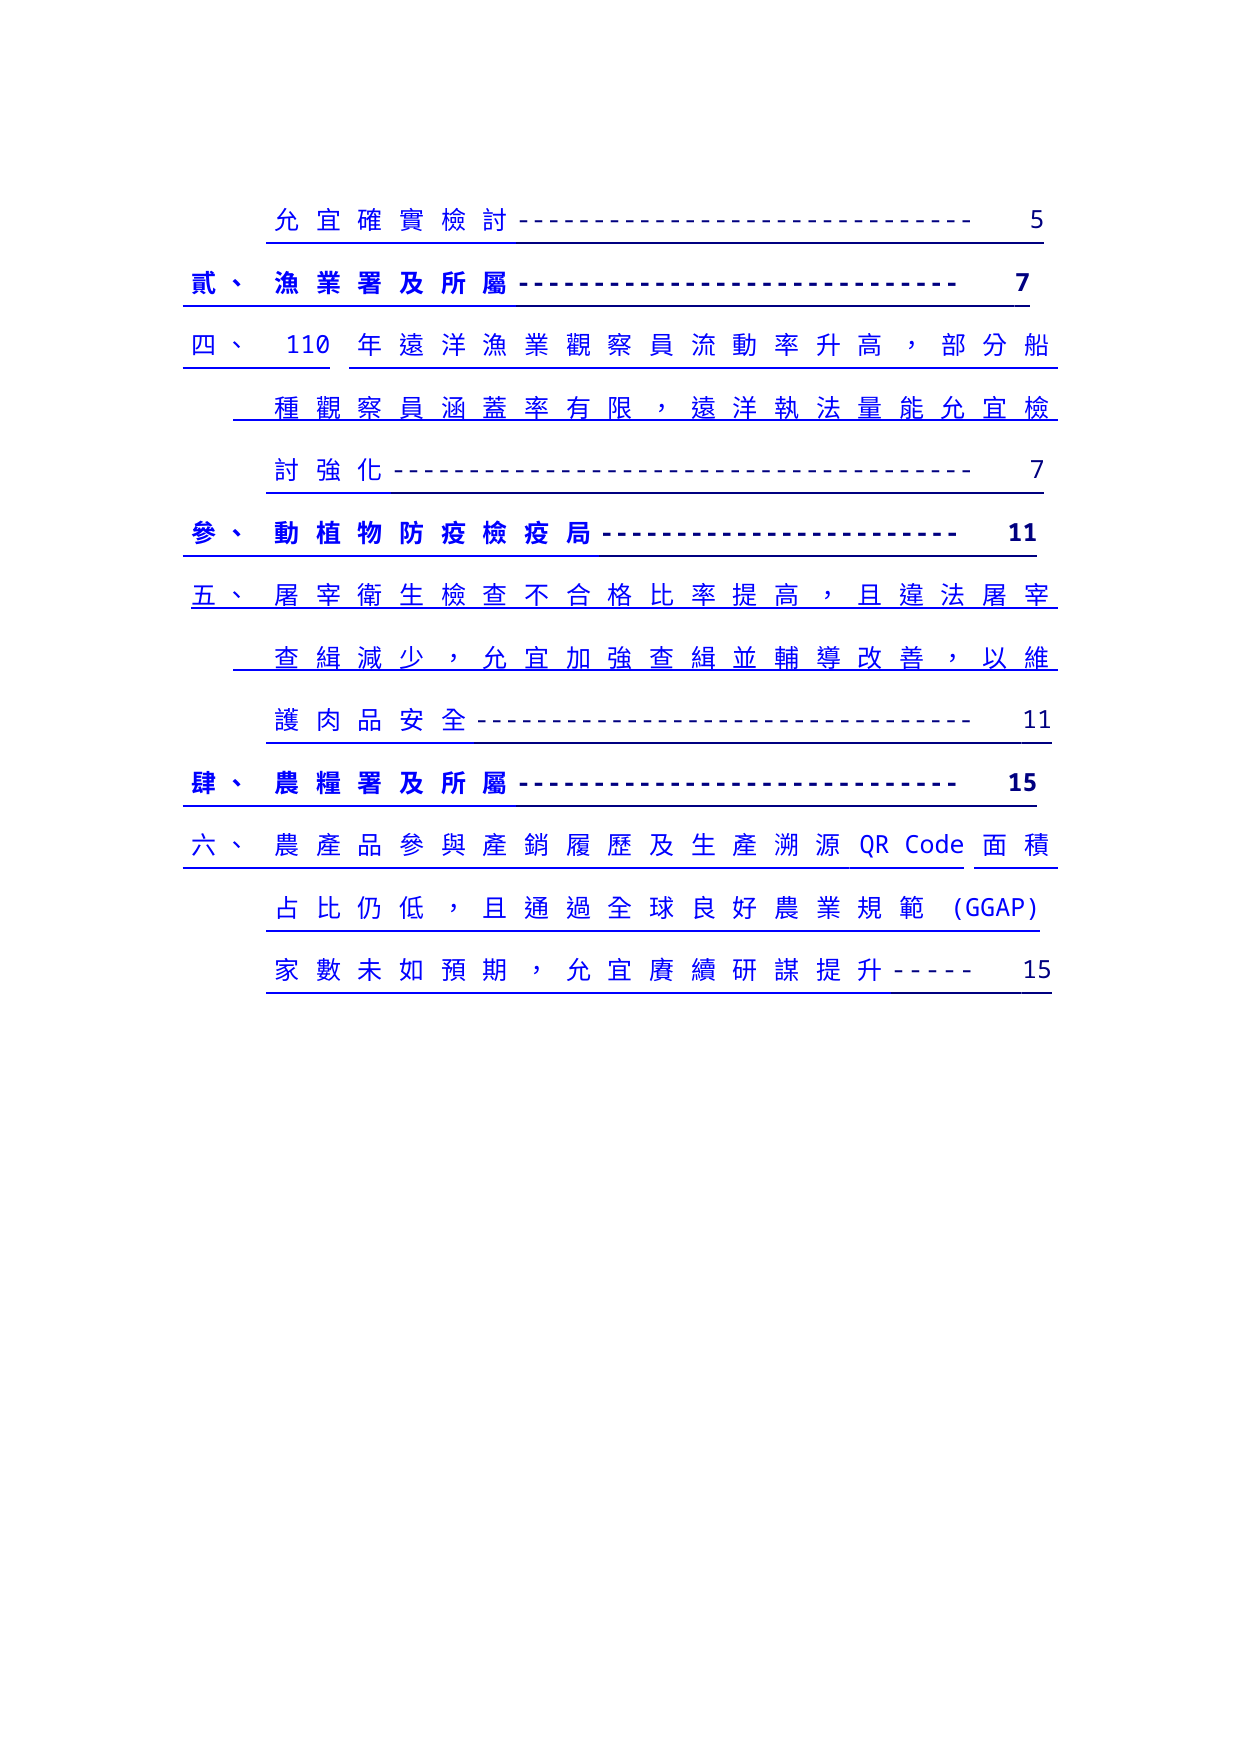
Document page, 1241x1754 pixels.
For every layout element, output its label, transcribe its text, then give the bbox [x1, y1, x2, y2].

text 肆、農糧署及所屬 15 [183, 740, 1043, 802]
text 允宜確實檢討 5 [183, 177, 1058, 240]
text 五、屠宰衛生檢查不合格比率提高，且違法屠宰查緝減少，允宜加強查緝並輔導改善，以維護肉品安全 11 [183, 552, 1058, 740]
text 參、動植物防疫檢疫局 11 [183, 490, 1043, 552]
text 六、農產品參與產銷履歷及生產溯源QR Code面積占比仍低，且通過全球良好農業規範(GGAP)家數未如預期，允宜賡續研謀提升 15 [183, 802, 1058, 990]
text 四、110年遠洋漁業觀察員流動率升高，部分船種觀察員涵蓋率有限，遠洋執法量能允宜檢討強化 7 [183, 302, 1058, 490]
text 貳、漁業署及所屬 7 [183, 240, 1043, 302]
